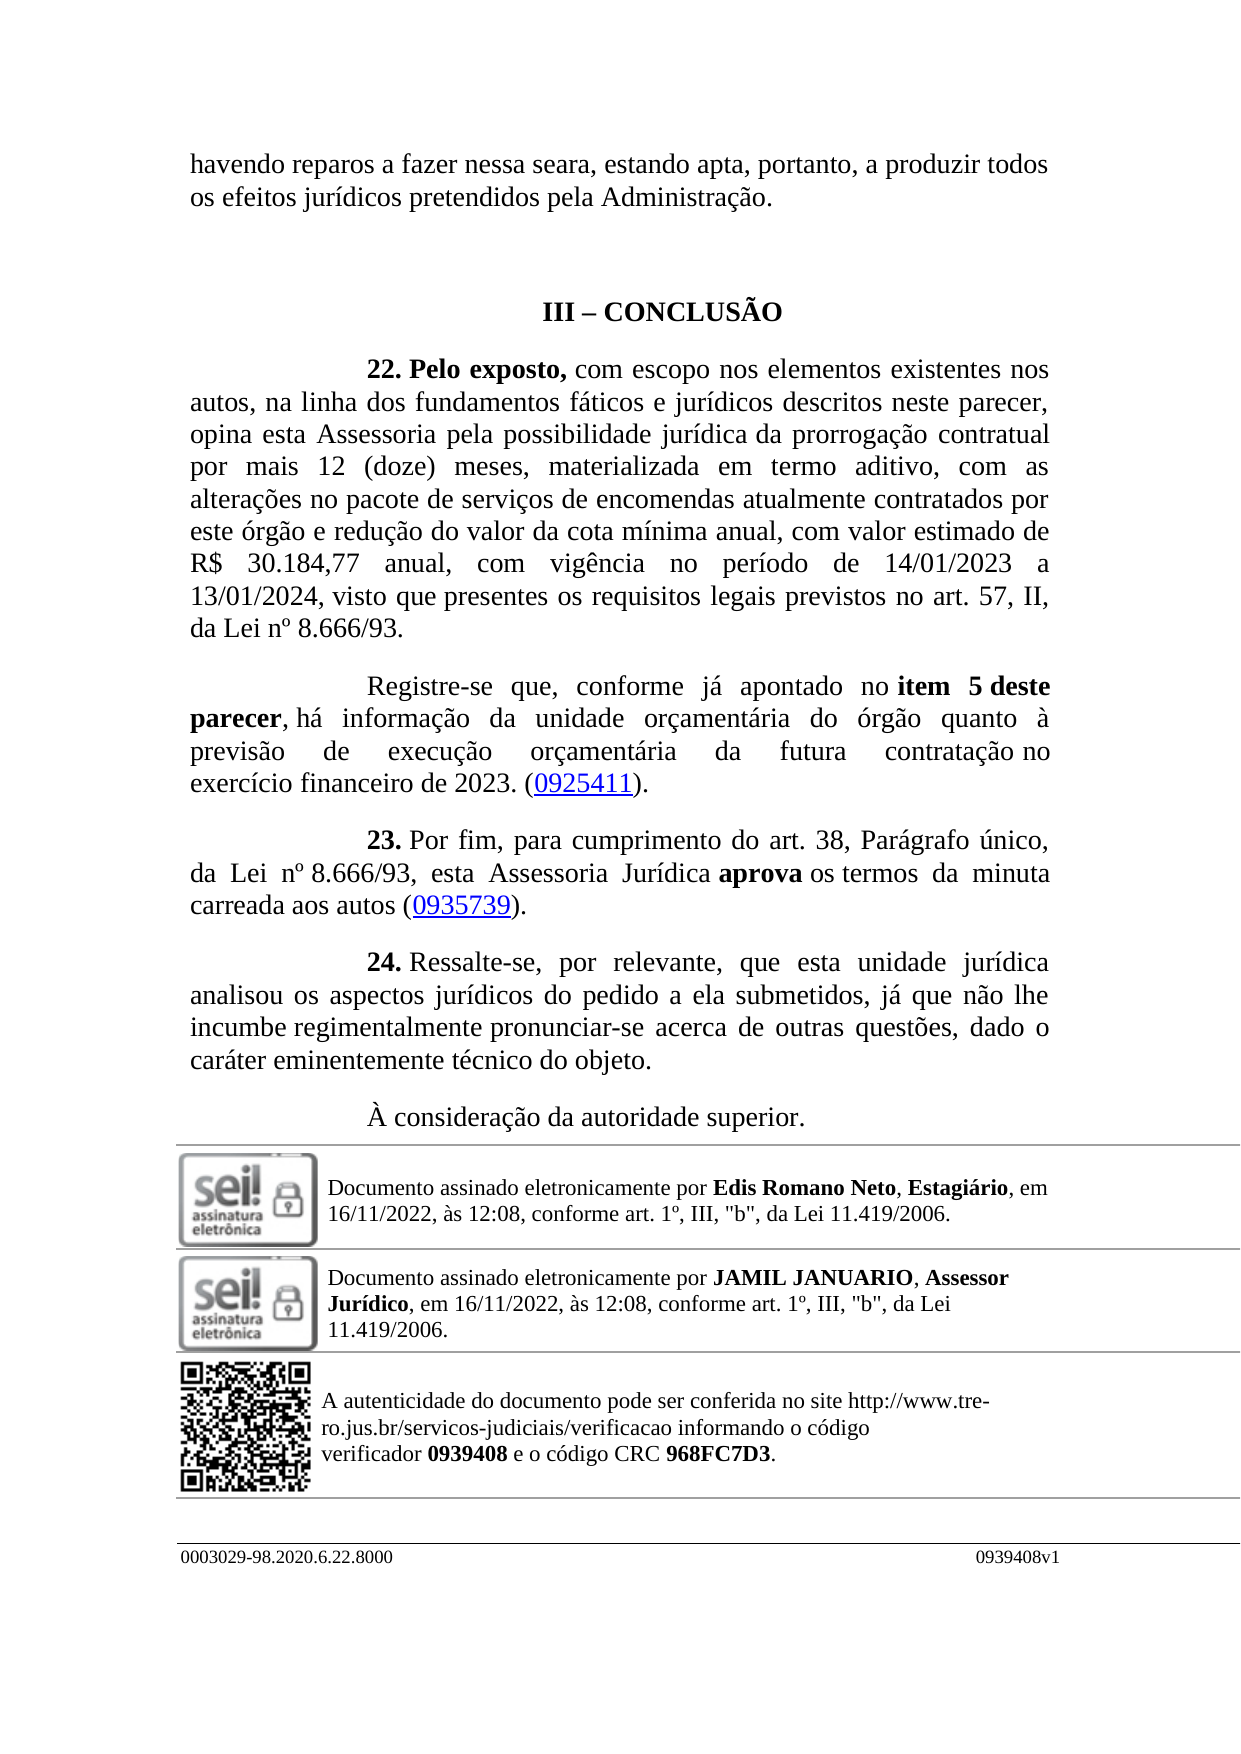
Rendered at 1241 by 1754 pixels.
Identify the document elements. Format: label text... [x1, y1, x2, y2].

text À consideração da autoridade superior. [190, 1100, 1051, 1132]
text havendo reparos a fazer nessa seara, estando apta, portanto, a produzir todos os efeitos jurídicos pretendidos pela Administração. [190, 148, 1051, 212]
table_header Documento assinado eletronicamente por Edis Romano Neto, Estagiário, em 16/11/2022, às 12:08, conforme art. 1º, III, "b", da Lei 11.419/2006. [326, 1152, 1063, 1248]
text 24. Ressalte-se, por relevante, que esta unidade jurídica analisou os aspectos jurídicos do pedido a ela submetidos, já que não lhe incumbe regimentalmente pronunciar-se acerca de outras questões, dado o caráter eminentemente técnico do objeto. [190, 946, 1051, 1075]
table_header [177, 1152, 326, 1248]
text 23. Por fim, para cumprimento do art. 38, Parágrafo único, da Lei nº 8.666/93, esta Assessoria Jurídica aprova os termos da minuta carreada aos autos (0935739). [190, 823, 1051, 921]
text 22. Pelo exposto, com escopo nos elementos existentes nos autos, na linha dos fundamentos fáticos e jurídicos descritos neste parecer, opina esta Assessoria pela possibilidade jurídica da prorrogação contratual por mais 12 (doze) meses, materializada em termo aditivo, com as alterações no pacote de serviços de encomendas atualmente contratados por este órgão e redução do valor da cota mínima anual, com valor estimado de R$ 30.184,77 anual, com vigência no período de 14/01/2023 a 13/01/2024, visto que presentes os requisitos legais previstos no art. 57, II, da Lei nº 8.666/93. [190, 352, 1051, 644]
table_header Documento assinado eletronicamente por JAMIL JANUARIO, Assessor Jurídico, em 16/11/2022, às 12:08, conforme art. 1º, III, "b", da Lei 11.419/2006. [326, 1255, 1063, 1351]
table_header 0939408v1 [620, 1544, 1063, 1571]
text Registre-se que, conforme já apontado no item 5 deste parecer, há informação da unidade orçamentária do órgão quanto à previsão de execução orçamentária da futura contratação no exercício financeiro de 2023. (0925411). [190, 669, 1051, 798]
table_header [177, 1359, 319, 1496]
table_header [177, 1255, 326, 1351]
table_header A autenticidade do documento pode ser conferida no site http://www.tre-ro.jus.br/servicos-judiciais/verificacao informando o código verificador 0939408 e o código CRC 968FC7D3. [319, 1359, 1063, 1496]
text III – CONCLUSÃO [190, 295, 1051, 327]
table_header 0003029-98.2020.6.22.8000 [177, 1544, 620, 1571]
